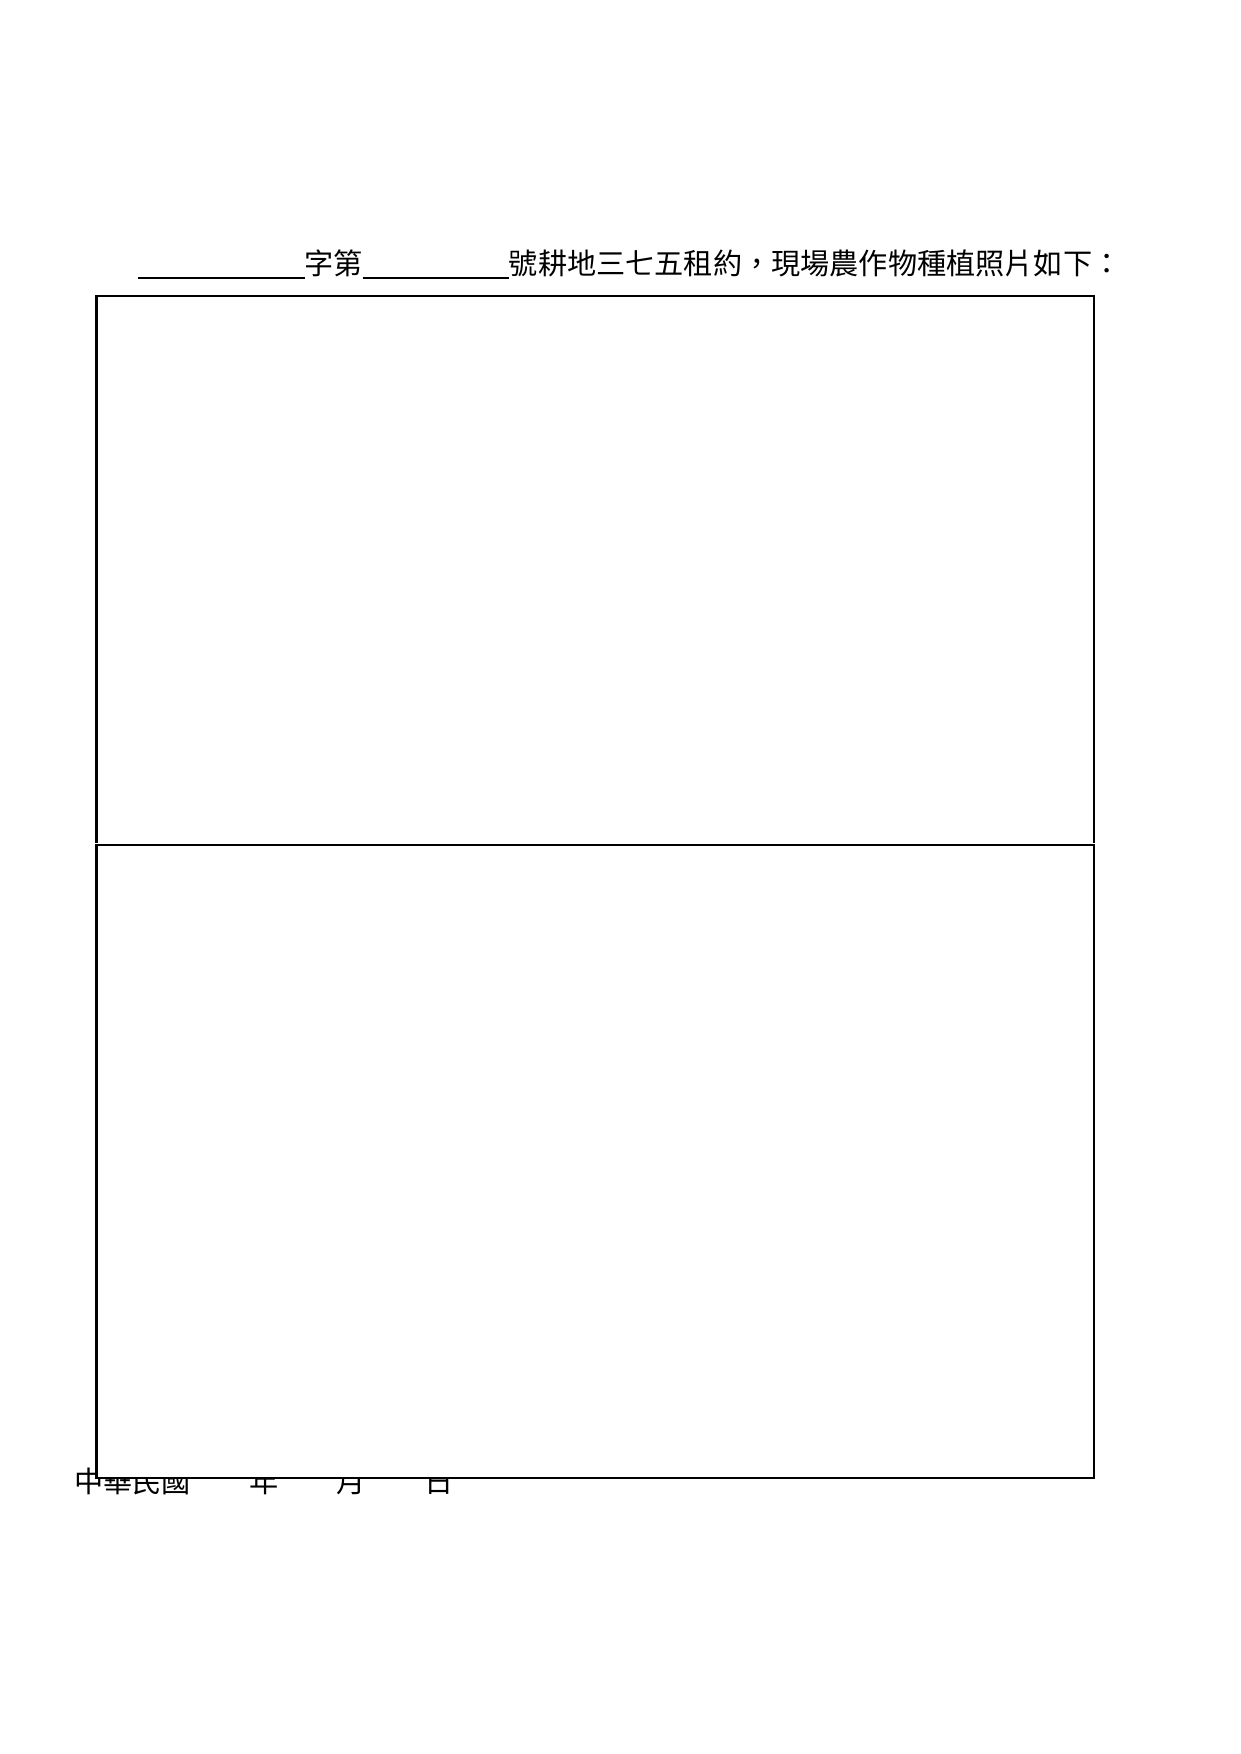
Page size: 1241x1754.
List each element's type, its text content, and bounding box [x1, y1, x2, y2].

text 中華民國 年 月 日 [74, 1438, 1122, 1500]
text 申請人： [1095, 1356, 1122, 1419]
text 申請人： [74, 1356, 95, 1419]
text 字第 號耕地三七五租約，現場農作物種植照片如下： [74, 220, 1122, 283]
